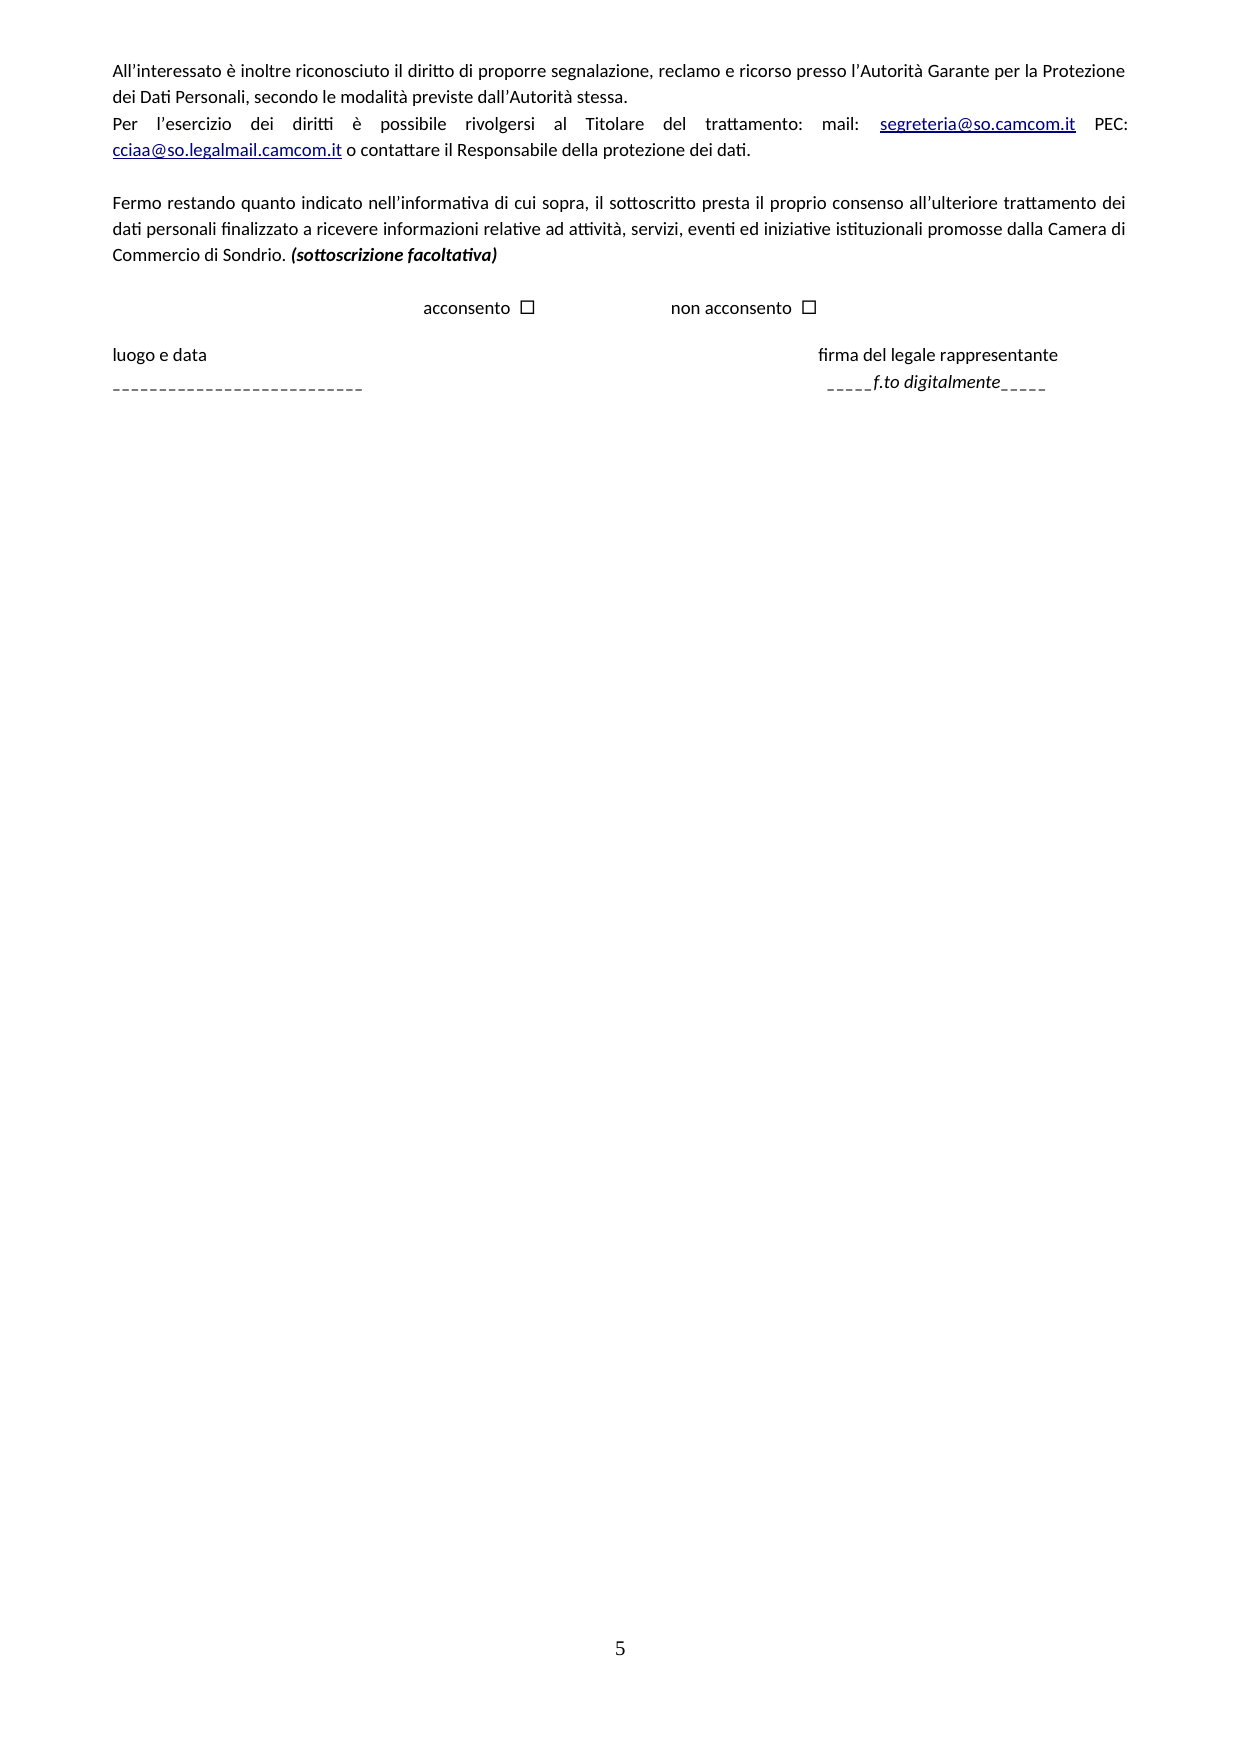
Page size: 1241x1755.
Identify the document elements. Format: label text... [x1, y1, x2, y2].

text Per l’esercizio dei diritti è possibile rivolgersi al Titolare del trattamento: mail: segreteria@so.camcom.it PEC: cciaa@so.legalmail.camcom.it o contattare il Responsabile della protezione dei dati. [112, 112, 1128, 161]
text luogo e data firma del legale rappresentante [112, 343, 1128, 366]
text ___________________________ _____f.to digitalmente_____ [112, 370, 1128, 393]
text acconsento  non acconsento  [112, 296, 1128, 319]
text Fermo restando quanto indicato nell’informativa di cui sopra, il sottoscritto presta il proprio consenso all’ulteriore trattamento dei dati personali finalizzato a ricevere informazioni relative ad attività, servizi, eventi ed iniziative istituzionali promosse dalla Camera di Commercio di Sondrio. (sottoscrizione facoltativa) [112, 191, 1128, 266]
text All’interessato è inoltre riconosciuto il diritto di proporre segnalazione, reclamo e ricorso presso l’Autorità Garante per la Protezione dei Dati Personali, secondo le modalità previste dall’Autorità stessa. [112, 59, 1128, 108]
